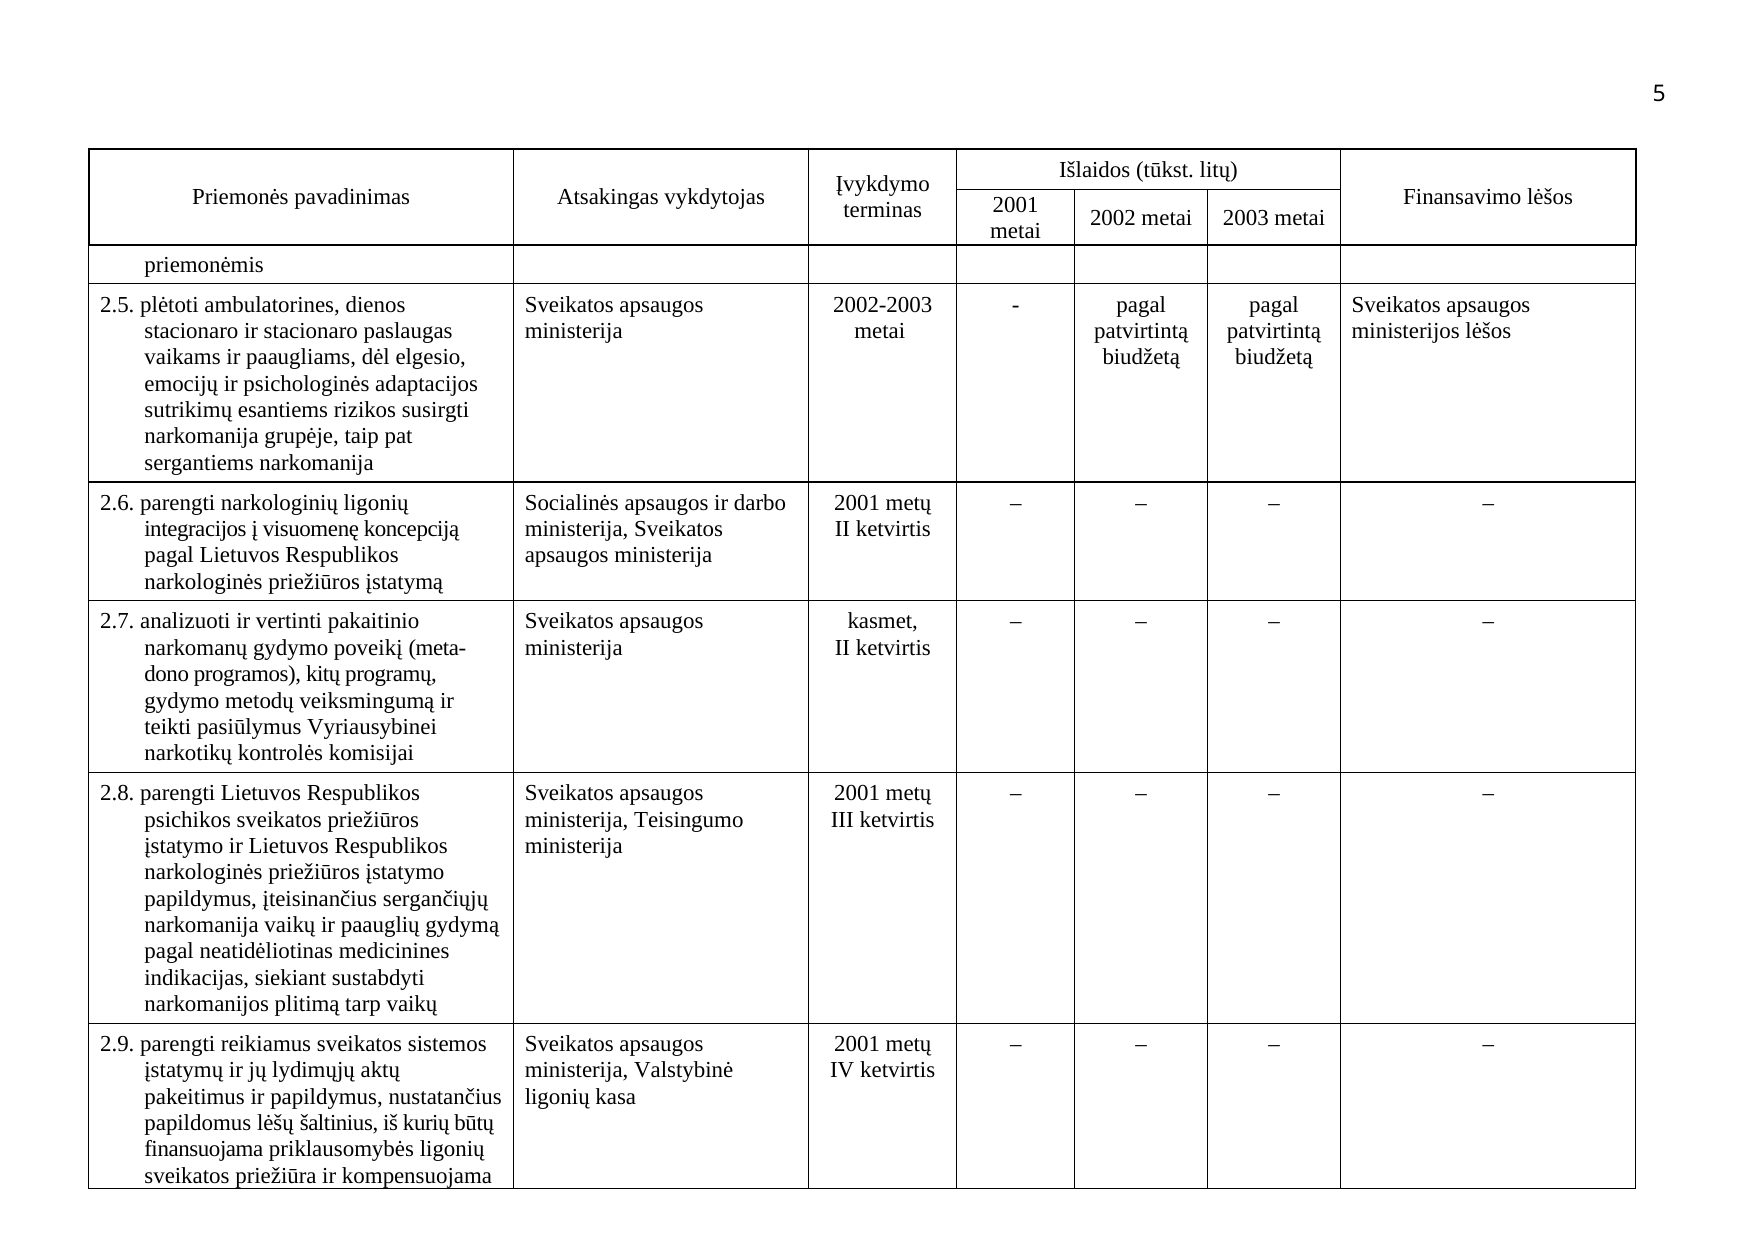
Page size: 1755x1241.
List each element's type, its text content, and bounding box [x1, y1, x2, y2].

table_cell priemonėmis [89, 246, 513, 283]
table_cell [1075, 246, 1207, 283]
table_cell – [957, 483, 1074, 600]
table_cell – [1075, 773, 1207, 1023]
table_cell 2.8. parengti Lietuvos Respublikos psichikos sveikatos priežiūros įstatymo ir Lietuvos Respublikos narkologinės priežiūros įstatymo papildymus, įteisinančius sergančiųjų narkomanija vaikų ir paauglių gydymą pagal neatidėliotinas medicinines indikacijas, siekiant sustabdyti narkomanijos plitimą tarp vaikų [89, 773, 513, 1023]
table_cell 2.7. analizuoti ir vertinti pakaitinio narkomanų gydymo poveikį (meta-dono programos), kitų programų, gydymo metodų veiksmingumą ir teikti pasiūlymus Vyriausybinei narkotikų kontrolės komisijai [89, 601, 513, 772]
table_cell kasmet, II ketvirtis [809, 601, 956, 772]
table_cell – [1208, 601, 1340, 772]
table_header Priemonės pavadinimas [90, 150, 513, 243]
table_cell Sveikatos apsaugos ministerija, Valstybinė ligonių kasa [514, 1024, 808, 1188]
table_cell – [957, 601, 1074, 772]
table_cell – [1075, 1024, 1207, 1188]
table_cell 2001 metų III ketvirtis [809, 773, 956, 1023]
table_header Išlaidos (tūkst. litų) [957, 150, 1340, 189]
table_cell – [1341, 483, 1635, 600]
table_cell [514, 246, 808, 283]
table_cell Sveikatos apsaugos ministerija [514, 601, 808, 772]
table_cell – [1075, 601, 1207, 772]
table_cell 2.9. parengti reikiamus sveikatos sistemos įstatymų ir jų lydimųjų aktų pakeitimus ir papildymus, nustatančius papildomus lėšų šaltinius, iš kurių būtų finansuojama priklausomybės ligonių sveikatos priežiūra ir kompensuojama [89, 1024, 513, 1188]
table_header Finansavimo lėšos [1341, 150, 1635, 243]
table_cell pagal patvirtintą biudžetą [1208, 284, 1340, 481]
table_cell – [957, 773, 1074, 1023]
table_cell 2001 metų II ketvirtis [809, 483, 956, 600]
table_cell – [1208, 773, 1340, 1023]
table_cell - [957, 284, 1074, 481]
table_cell – [1208, 483, 1340, 600]
table_cell 2.6. parengti narkologinių ligonių integracijos į visuomenę koncepciją pagal Lietuvos Respublikos narkologinės priežiūros įstatymą [89, 483, 513, 600]
table_header Įvykdymo terminas [809, 150, 956, 243]
table_cell – [1341, 1024, 1635, 1188]
table_cell – [1208, 1024, 1340, 1188]
table_cell 2001 metų IV ketvirtis [809, 1024, 956, 1188]
table_cell 2003 metai [1208, 190, 1340, 243]
table_cell Sveikatos apsaugos ministerija, Teisingumo ministerija [514, 773, 808, 1023]
table_cell pagal patvirtintą biudžetą [1075, 284, 1207, 481]
table_cell [1208, 246, 1340, 283]
table_cell Socialinės apsaugos ir darbo ministerija, Sveikatos apsaugos ministerija [514, 483, 808, 600]
table_cell 2002-2003 metai [809, 284, 956, 481]
table_cell 2.5. plėtoti ambulatorines, dienos stacionaro ir stacionaro paslaugas vaikams ir paaugliams, dėl elgesio, emocijų ir psichologinės adaptacijos sutrikimų esantiems rizikos susirgti narkomanija grupėje, taip pat sergantiems narkomanija [89, 284, 513, 481]
table_header Atsakingas vykdytojas [514, 150, 808, 243]
table_cell 2001 metai [957, 190, 1074, 243]
table_cell [809, 246, 956, 283]
table_cell [1341, 246, 1635, 283]
table_cell – [1341, 773, 1635, 1023]
table_cell 2002 metai [1075, 190, 1207, 243]
table_cell [957, 246, 1074, 283]
table_cell Sveikatos apsaugos ministerija [514, 284, 808, 481]
table_cell – [1075, 483, 1207, 600]
table_cell Sveikatos apsaugos ministerijos lėšos [1341, 284, 1635, 481]
table_cell – [1341, 601, 1635, 772]
table_cell – [957, 1024, 1074, 1188]
